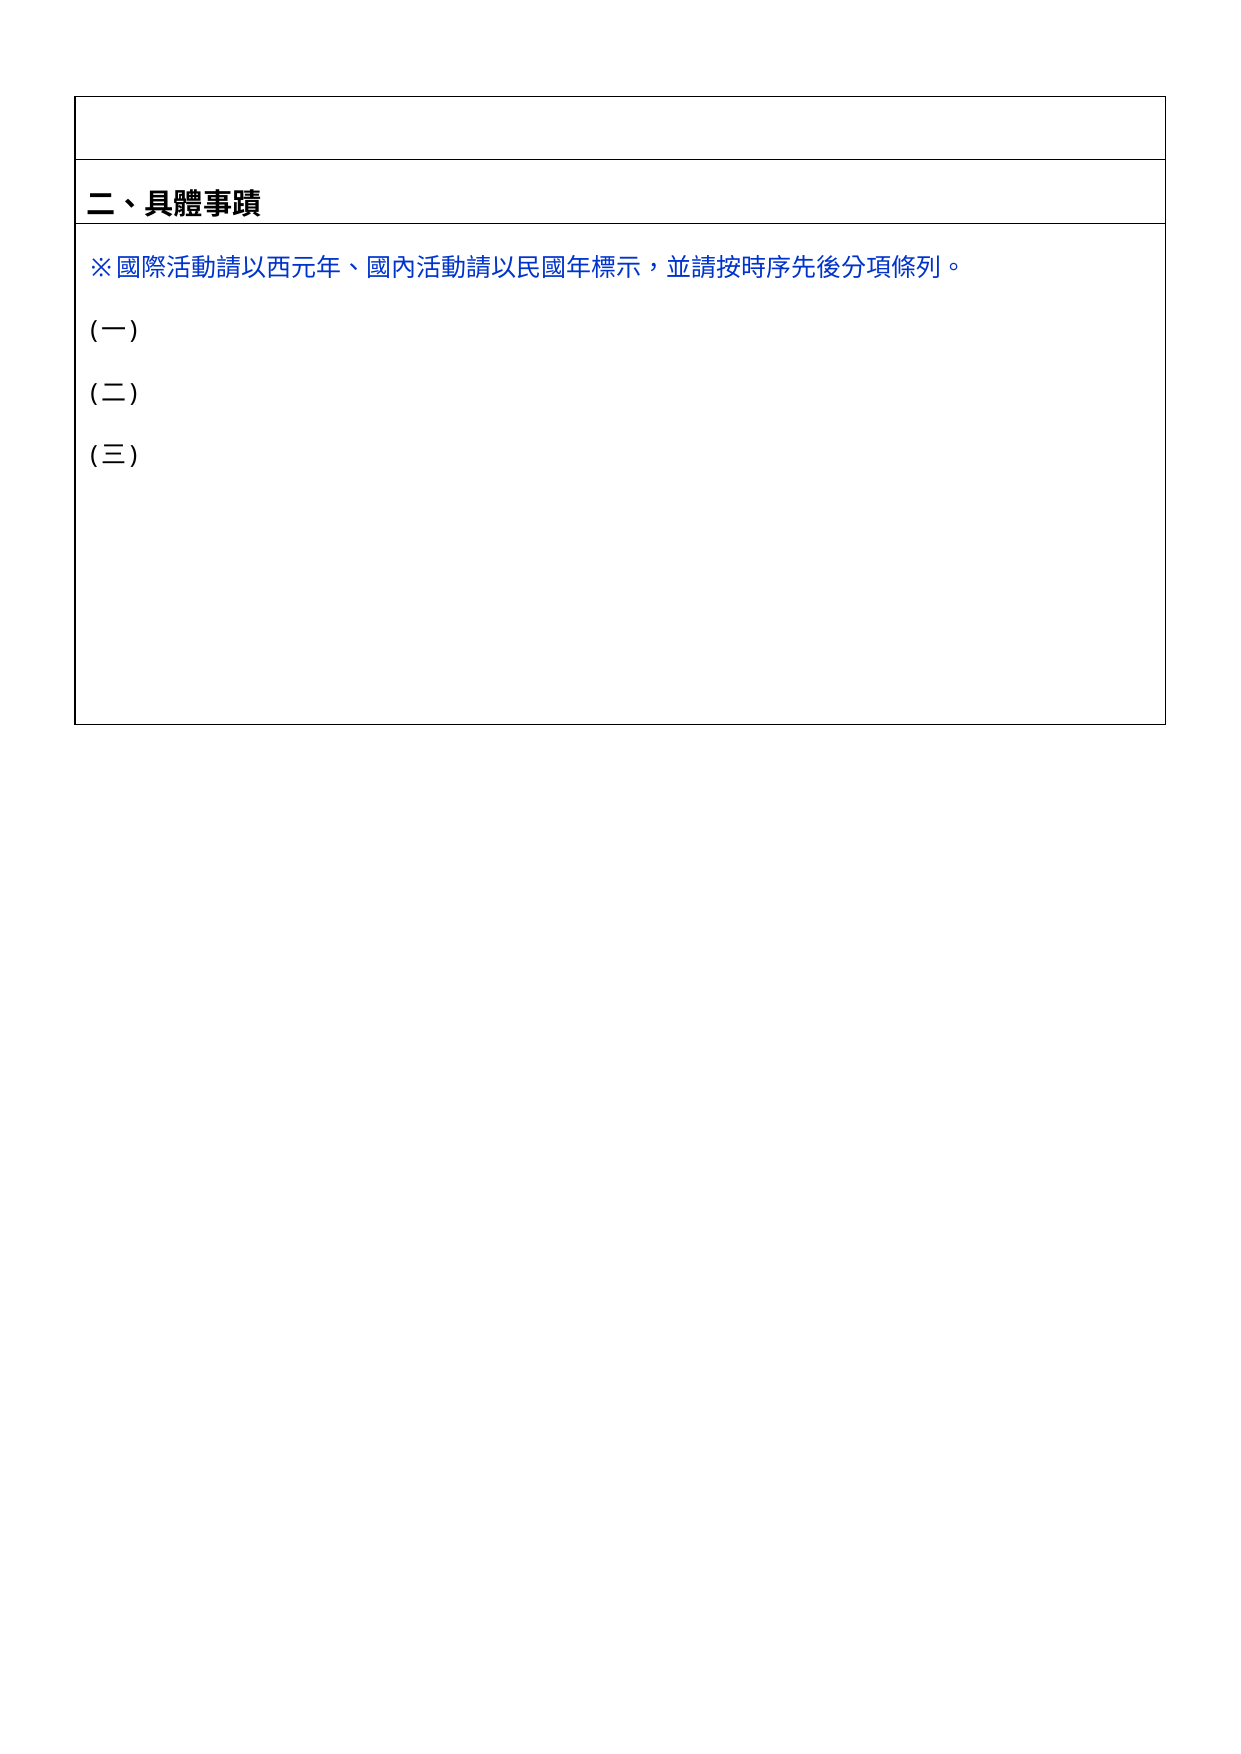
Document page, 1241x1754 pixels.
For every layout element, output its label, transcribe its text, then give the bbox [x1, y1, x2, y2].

table_cell ※國際活動請以西元年、國內活動請以民國年標示，並請按時序先後分項條列。 [76, 224, 1165, 724]
table_cell [76, 97, 1165, 159]
table_cell 二、具體事蹟 [76, 160, 1165, 223]
